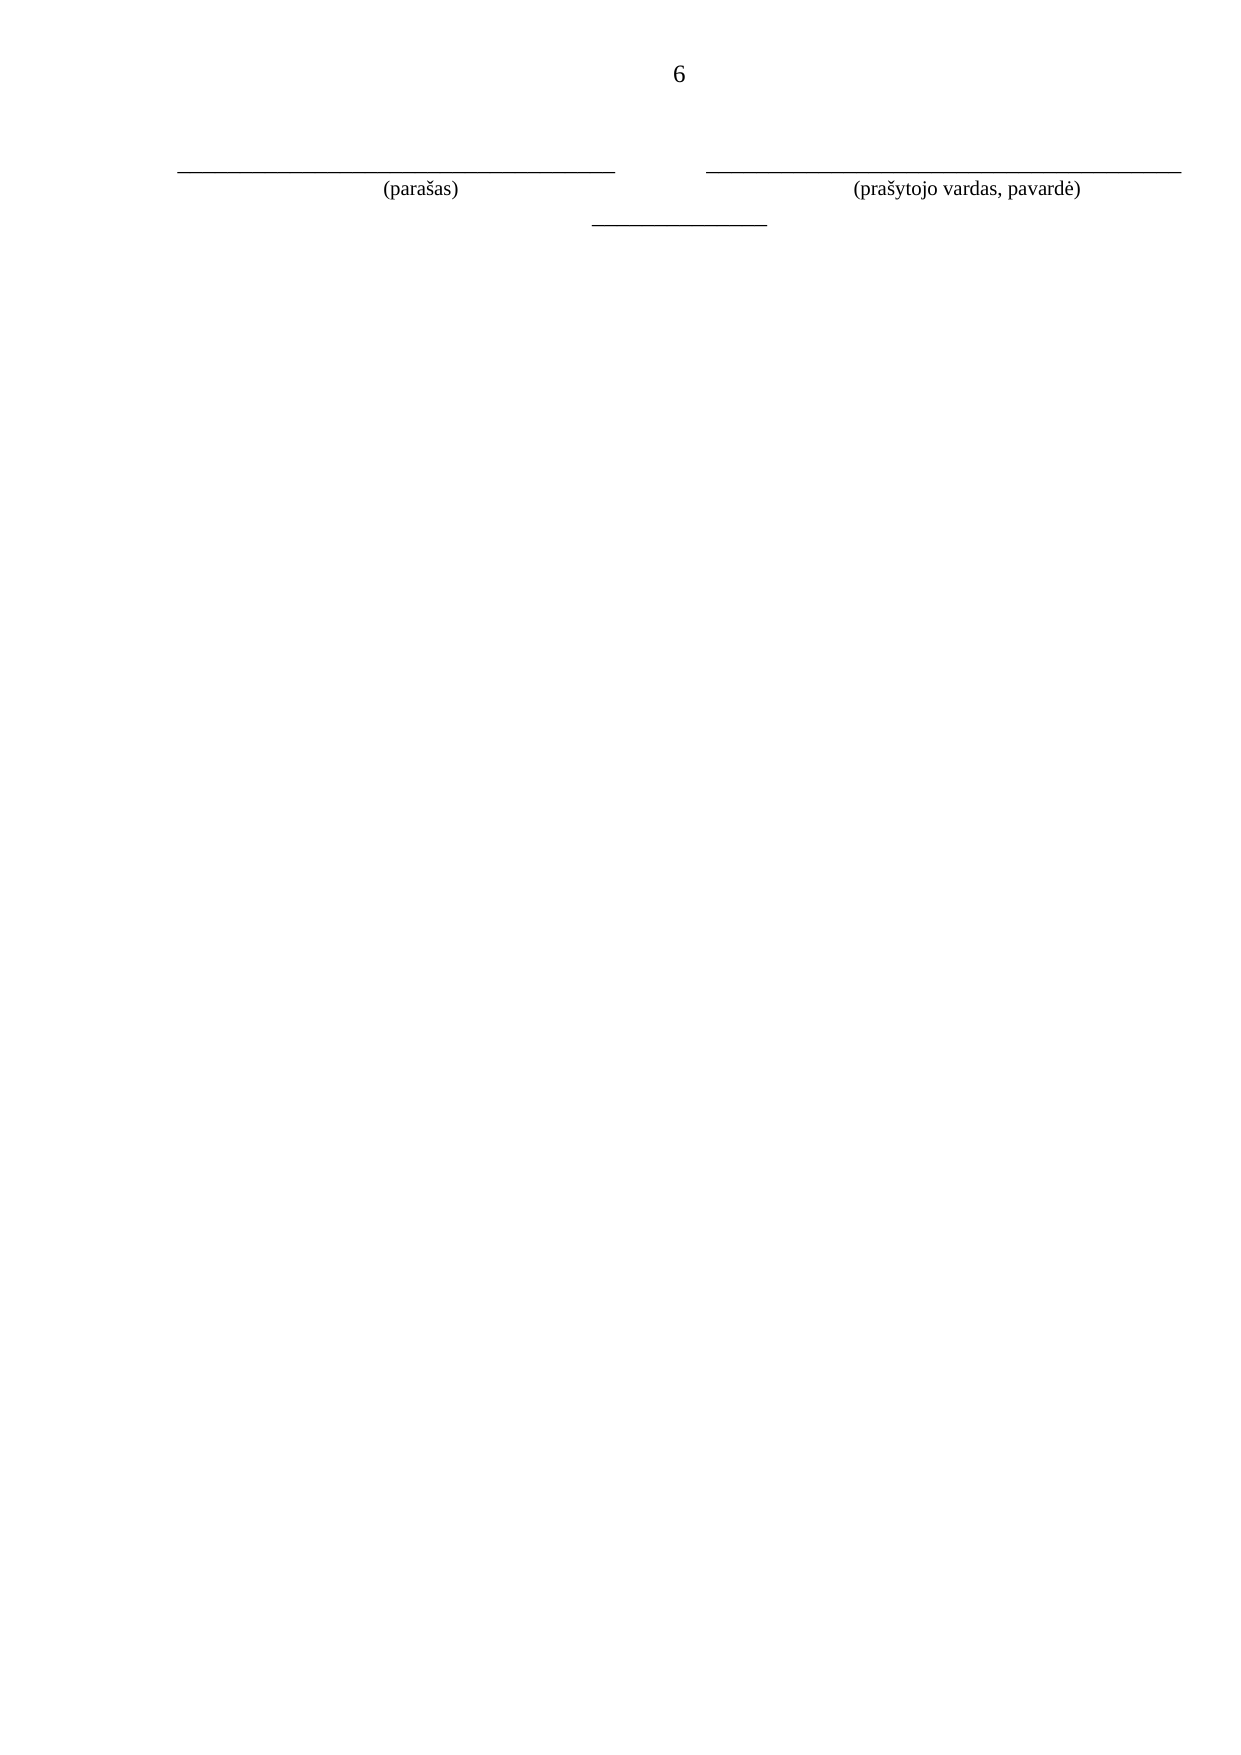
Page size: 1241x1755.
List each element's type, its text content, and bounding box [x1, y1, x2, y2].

text ___________________________________ ______________________________________ [177, 147, 1181, 176]
text ______________ [177, 200, 1181, 228]
text (parašas) (prašytojo vardas, pavardė) [177, 176, 1181, 200]
